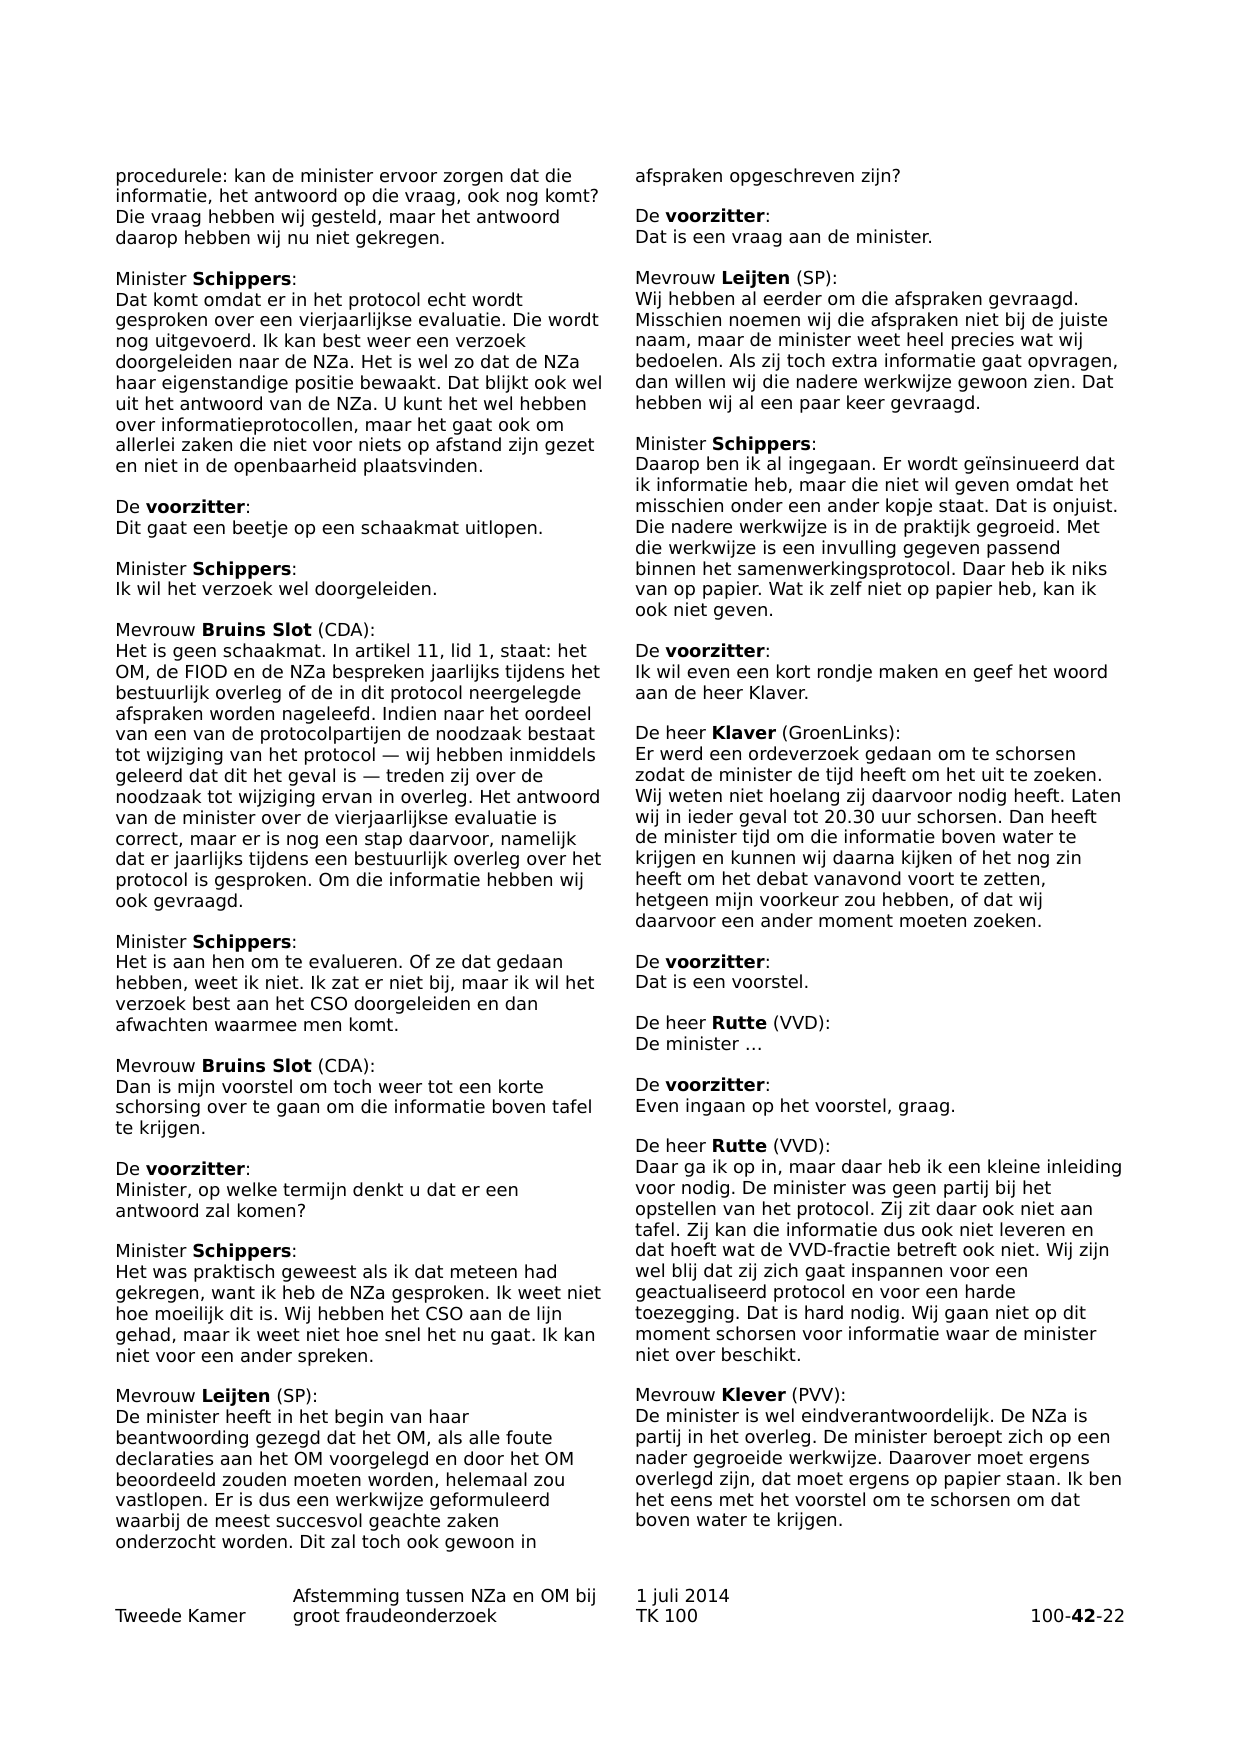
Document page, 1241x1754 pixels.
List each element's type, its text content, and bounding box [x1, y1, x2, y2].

text Minister, op welke termijn denkt u dat er een antwoord zal komen? [115, 1179, 605, 1221]
text Minister Schippers: [635, 433, 1125, 454]
text Minister Schippers: [115, 932, 605, 952]
text Minister Schippers: [115, 1241, 605, 1262]
text Dit gaat een beetje op een schaakmat uitlopen. [115, 518, 605, 538]
text Mevrouw Bruins Slot (CDA): [115, 1056, 605, 1076]
text Minister Schippers: [115, 558, 605, 579]
text Minister Schippers: [115, 269, 605, 289]
text De voorzitter: [115, 1159, 605, 1179]
text De heer Rutte (VVD): [635, 1136, 1125, 1157]
text De minister … [635, 1034, 1125, 1054]
text Mevrouw Klever (PVV): [635, 1385, 1125, 1406]
text Dat komt omdat er in het protocol echt wordt gesproken over een vierjaarlijkse evaluatie. Die wordt nog uitgevoerd. Ik kan best weer een verzoek doorgeleiden naar de NZa. Het is wel zo dat de NZa haar eigenstandige positie bewaakt. Dat blijkt ook wel uit het antwoord van de NZa. U kunt het wel hebben over informatieprotocollen, maar het gaat ook om allerlei zaken die niet voor niets op afstand zijn gezet en niet in de openbaarheid plaatsvinden. [115, 289, 605, 477]
text Ik wil het verzoek wel doorgeleiden. [115, 579, 605, 600]
text De minister is wel eindverantwoordelijk. De NZa is partij in het overleg. De minister beroept zich op een nader gegroeide werkwijze. Daarover moet ergens overlegd zijn, dat moet ergens op papier staan. Ik ben het eens met het voorstel om te schorsen om dat boven water te krijgen. [635, 1406, 1125, 1531]
text De heer Klaver (GroenLinks): [635, 723, 1125, 744]
text Er werd een ordeverzoek gedaan om te schorsen zodat de minister de tijd heeft om het uit te zoeken. Wij weten niet hoelang zij daarvoor nodig heeft. Laten wij in ieder geval tot 20.30 uur schorsen. Dan heeft de minister tijd om die informatie boven water te krijgen en kunnen wij daarna kijken of het nog zin heeft om het debat vanavond voort te zetten, hetgeen mijn voorkeur zou hebben, of dat wij daarvoor een ander moment moeten zoeken. [635, 744, 1125, 931]
text Even ingaan op het voorstel, graag. [635, 1095, 1125, 1116]
text Ik wil even een kort rondje maken en geef het woord aan de heer Klaver. [635, 662, 1125, 703]
text Mevrouw Leijten (SP): [115, 1386, 605, 1407]
text Daar ga ik op in, maar daar heb ik een kleine inleiding voor nodig. De minister was geen partij bij het opstellen van het protocol. Zij zit daar ook niet aan tafel. Zij kan die informatie dus ook niet leveren en dat hoeft wat de VVD-fractie betreft ook niet. Wij zijn wel blij dat zij zich gaat inspannen voor een geactualiseerd protocol en voor een harde toezegging. Dat is hard nodig. Wij gaan niet op dit moment schorsen voor informatie waar de minister niet over beschikt. [635, 1157, 1125, 1365]
text Dan is mijn voorstel om toch weer tot een korte schorsing over te gaan om die informatie boven tafel te krijgen. [115, 1076, 605, 1139]
text Het is aan hen om te evalueren. Of ze dat gedaan hebben, weet ik niet. Ik zat er niet bij, maar ik wil het verzoek best aan het CSO doorgeleiden en dan afwachten waarmee men komt. [115, 952, 605, 1036]
text Dat is een voorstel. [635, 972, 1125, 993]
text De voorzitter: [635, 206, 1125, 227]
text De voorzitter: [635, 951, 1125, 972]
text Het was praktisch geweest als ik dat meteen had gekregen, want ik heb de NZa gesproken. Ik weet niet hoe moeilijk dit is. Wij hebben het CSO aan de lijn gehad, maar ik weet niet hoe snel het nu gaat. Ik kan niet voor een ander spreken. [115, 1262, 605, 1366]
text De voorzitter: [115, 497, 605, 518]
text procedurele: kan de minister ervoor zorgen dat die informatie, het antwoord op die vraag, ook nog komt? Die vraag hebben wij gesteld, maar het antwoord daarop hebben wij nu niet gekregen. [115, 165, 605, 249]
text Dat is een vraag aan de minister. [635, 227, 1125, 248]
text afspraken opgeschreven zijn? [635, 165, 1125, 186]
text De voorzitter: [635, 1074, 1125, 1095]
text Mevrouw Leijten (SP): [635, 268, 1125, 288]
text De minister heeft in het begin van haar beantwoording gezegd dat het OM, als alle foute declaraties aan het OM voorgelegd en door het OM beoordeeld zouden moeten worden, helemaal zou vastlopen. Er is dus een werkwijze geformuleerd waarbij de meest succesvol geachte zaken onderzocht worden. Dit zal toch ook gewoon in [115, 1407, 605, 1553]
text Daarop ben ik al ingegaan. Er wordt geïnsinueerd dat ik informatie heb, maar die niet wil geven omdat het misschien onder een ander kopje staat. Dat is onjuist. Die nadere werkwijze is in de praktijk gegroeid. Met die werkwijze is een invulling gegeven passend binnen het samenwerkingsprotocol. Daar heb ik niks van op papier. Wat ik zelf niet op papier heb, kan ik ook niet geven. [635, 454, 1125, 621]
text Wij hebben al eerder om die afspraken gevraagd. Misschien noemen wij die afspraken niet bij de juiste naam, maar de minister weet heel precies wat wij bedoelen. Als zij toch extra informatie gaat opvragen, dan willen wij die nadere werkwijze gewoon zien. Dat hebben wij al een paar keer gevraagd. [635, 288, 1125, 413]
text Mevrouw Bruins Slot (CDA): [115, 620, 605, 641]
text De heer Rutte (VVD): [635, 1013, 1125, 1034]
text Het is geen schaakmat. In artikel 11, lid 1, staat: het OM, de FIOD en de NZa bespreken jaarlijks tijdens het bestuurlijk overleg of de in dit protocol neergelegde afspraken worden nageleefd. Indien naar het oordeel van een van de protocolpartijen de noodzaak bestaat tot wijziging van het protocol — wij hebben inmiddels geleerd dat dit het geval is — treden zij over de noodzaak tot wijziging ervan in overleg. Het antwoord van de minister over de vierjaarlijkse evaluatie is correct, maar er is nog een stap daarvoor, namelijk dat er jaarlijks tijdens een bestuurlijk overleg over het protocol is gesproken. Om die informatie hebben wij ook gevraagd. [115, 641, 605, 912]
text De voorzitter: [635, 641, 1125, 662]
